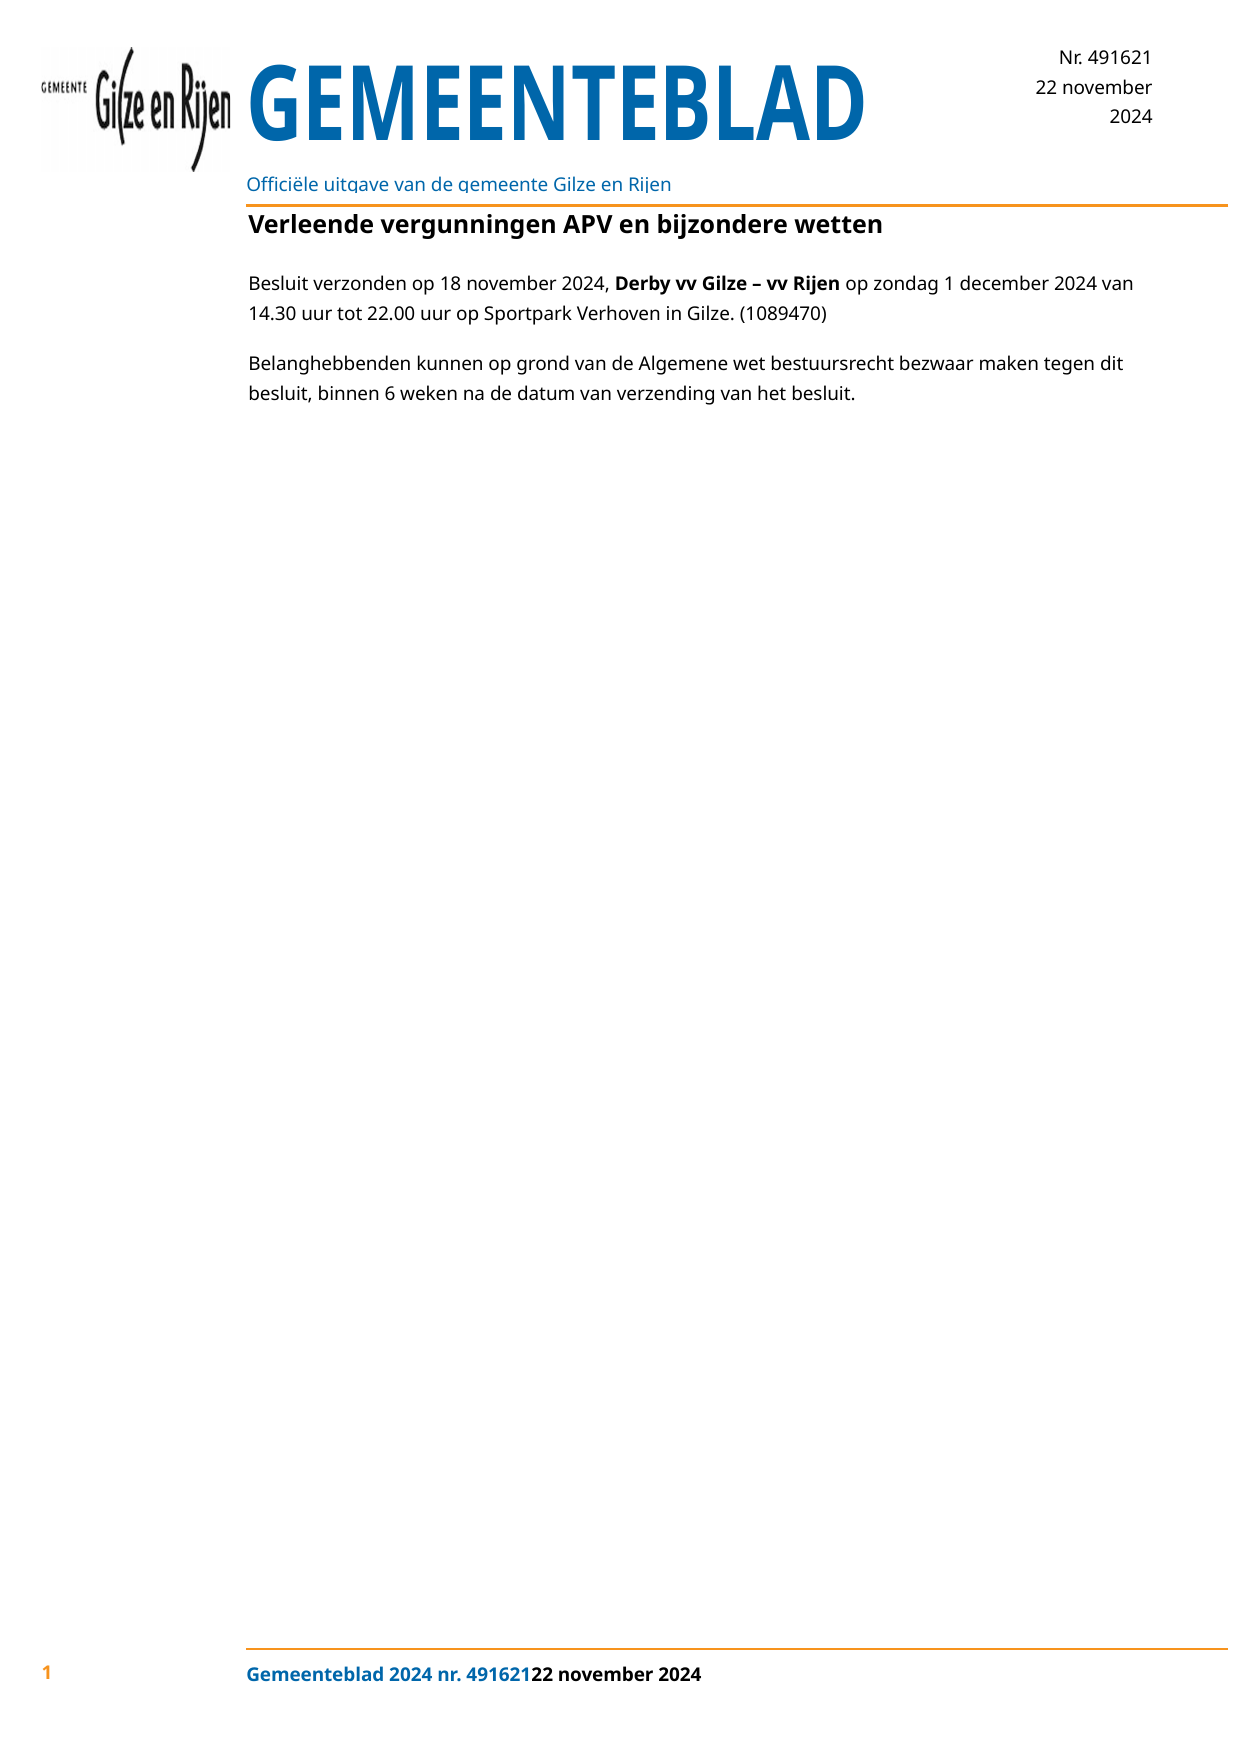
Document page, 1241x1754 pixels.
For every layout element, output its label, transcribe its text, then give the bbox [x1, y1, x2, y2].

picture [41, 47, 231, 172]
text Belanghebbenden kunnen op grond van de Algemene wet bestuursrecht bezwaar maken tegen dit besluit, binnen 6 weken na de datum van verzending van het besluit. [248, 350, 1152, 406]
text Verleende vergunningen APV en bijzondere wetten [248, 207, 1152, 241]
text Besluit verzonden op 18 november 2024, Derby vv Gilze – vv Rijen op zondag 1 december 2024 van 14.30 uur tot 22.00 uur op Sportpark Verhoven in Gilze. (1089470) [248, 270, 1152, 326]
